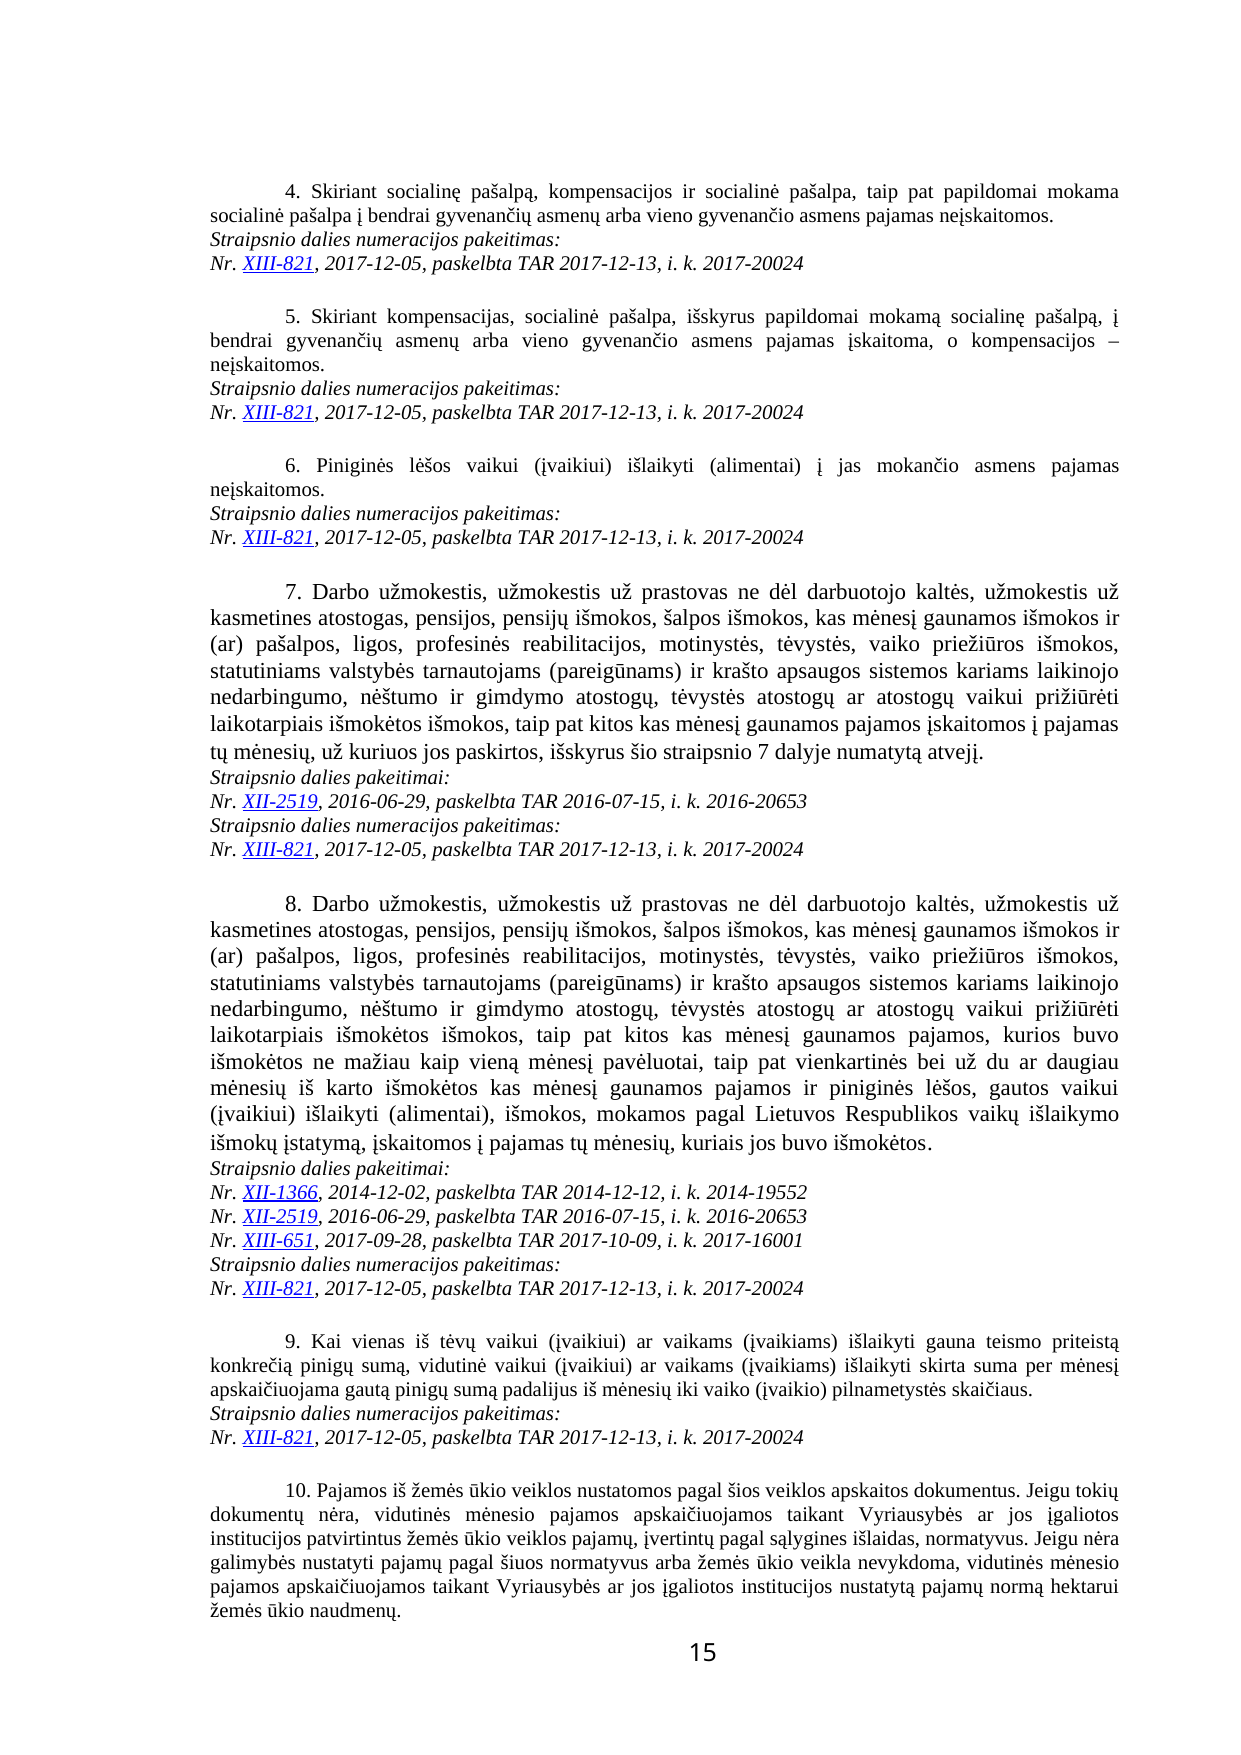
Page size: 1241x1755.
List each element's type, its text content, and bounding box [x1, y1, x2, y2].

text Straipsnio dalies numeracijos pakeitimas: [210, 501, 1120, 525]
text Straipsnio dalies pakeitimai: [210, 1156, 1120, 1180]
text Straipsnio dalies numeracijos pakeitimas: [210, 813, 1120, 837]
text Nr. XII-1366, 2014-12-02, paskelbta TAR 2014-12-12, i. k. 2014-19552 [210, 1180, 1120, 1204]
text Straipsnio dalies numeracijos pakeitimas: [210, 1252, 1120, 1276]
text 9. Kai vienas iš tėvų vaikui (įvaikiui) ar vaikams (įvaikiams) išlaikyti gauna teismo priteistą konkrečią pinigų sumą, vidutinė vaikui (įvaikiui) ar vaikams (įvaikiams) išlaikyti skirta suma per mėnesį apskaičiuojama gautą pinigų sumą padalijus iš mėnesių iki vaiko (įvaikio) pilnametystės skaičiaus. [210, 1329, 1120, 1401]
text Nr. XIII-821, 2017-12-05, paskelbta TAR 2017-12-13, i. k. 2017-20024 [210, 400, 1120, 424]
text 4. Skiriant socialinę pašalpą, kompensacijos ir socialinė pašalpa, taip pat papildomai mokama socialinė pašalpa į bendrai gyvenančių asmenų arba vieno gyvenančio asmens pajamas neįskaitomos. [210, 179, 1120, 227]
text Straipsnio dalies numeracijos pakeitimas: [210, 1401, 1120, 1425]
text 7. Darbo užmokestis, užmokestis už prastovas ne dėl darbuotojo kaltės, užmokestis už kasmetines atostogas, pensijos, pensijų išmokos, šalpos išmokos, kas mėnesį gaunamos išmokos ir (ar) pašalpos, ligos, profesinės reabilitacijos, motinystės, tėvystės, vaiko priežiūros išmokos, statutiniams valstybės tarnautojams (pareigūnams) ir krašto apsaugos sistemos kariams laikinojo nedarbingumo, nėštumo ir gimdymo atostogų, tėvystės atostogų ar atostogų vaikui prižiūrėti laikotarpiais išmokėtos išmokos, taip pat kitos kas mėnesį gaunamos pajamos įskaitomos į pajamas tų mėnesių, už kuriuos jos paskirtos, išskyrus šio straipsnio 7 dalyje numatytą atvejį. [210, 578, 1120, 765]
text Nr. XIII-821, 2017-12-05, paskelbta TAR 2017-12-13, i. k. 2017-20024 [210, 1425, 1120, 1449]
text 8. Darbo užmokestis, užmokestis už prastovas ne dėl darbuotojo kaltės, užmokestis už kasmetines atostogas, pensijos, pensijų išmokos, šalpos išmokos, kas mėnesį gaunamos išmokos ir (ar) pašalpos, ligos, profesinės reabilitacijos, motinystės, tėvystės, vaiko priežiūros išmokos, statutiniams valstybės tarnautojams (pareigūnams) ir krašto apsaugos sistemos kariams laikinojo nedarbingumo, nėštumo ir gimdymo atostogų, tėvystės atostogų ar atostogų vaikui prižiūrėti laikotarpiais išmokėtos išmokos, taip pat kitos kas mėnesį gaunamos pajamos, kurios buvo išmokėtos ne mažiau kaip vieną mėnesį pavėluotai, taip pat vienkartinės bei už du ar daugiau mėnesių iš karto išmokėtos kas mėnesį gaunamos pajamos ir piniginės lėšos, gautos vaikui (įvaikiui) išlaikyti (alimentai), išmokos, mokamos pagal Lietuvos Respublikos vaikų išlaikymo išmokų įstatymą, įskaitomos į pajamas tų mėnesių, kuriais jos buvo išmokėtos. [210, 890, 1120, 1156]
text Nr. XIII-821, 2017-12-05, paskelbta TAR 2017-12-13, i. k. 2017-20024 [210, 837, 1120, 861]
text 6. Piniginės lėšos vaikui (įvaikiui) išlaikyti (alimentai) į jas mokančio asmens pajamas neįskaitomos. [210, 453, 1120, 501]
text Straipsnio dalies numeracijos pakeitimas: [210, 227, 1120, 251]
text Nr. XII-2519, 2016-06-29, paskelbta TAR 2016-07-15, i. k. 2016-20653 [210, 789, 1120, 813]
text Straipsnio dalies numeracijos pakeitimas: [210, 376, 1120, 400]
text 10. Pajamos iš žemės ūkio veiklos nustatomos pagal šios veiklos apskaitos dokumentus. Jeigu tokių dokumentų nėra, vidutinės mėnesio pajamos apskaičiuojamos taikant Vyriausybės ar jos įgaliotos institucijos patvirtintus žemės ūkio veiklos pajamų, įvertintų pagal sąlygines išlaidas, normatyvus. Jeigu nėra galimybės nustatyti pajamų pagal šiuos normatyvus arba žemės ūkio veikla nevykdoma, vidutinės mėnesio pajamos apskaičiuojamos taikant Vyriausybės ar jos įgaliotos institucijos nustatytą pajamų normą hektarui žemės ūkio naudmenų. [210, 1478, 1120, 1622]
text Nr. XII-2519, 2016-06-29, paskelbta TAR 2016-07-15, i. k. 2016-20653 [210, 1204, 1120, 1228]
text Nr. XIII-821, 2017-12-05, paskelbta TAR 2017-12-13, i. k. 2017-20024 [210, 525, 1120, 549]
text Straipsnio dalies pakeitimai: [210, 765, 1120, 789]
text Nr. XIII-651, 2017-09-28, paskelbta TAR 2017-10-09, i. k. 2017-16001 [210, 1228, 1120, 1252]
text 5. Skiriant kompensacijas, socialinė pašalpa, išskyrus papildomai mokamą socialinę pašalpą, į bendrai gyvenančių asmenų arba vieno gyvenančio asmens pajamas įskaitoma, o kompensacijos – neįskaitomos. [210, 304, 1120, 376]
text Nr. XIII-821, 2017-12-05, paskelbta TAR 2017-12-13, i. k. 2017-20024 [210, 1276, 1120, 1300]
text Nr. XIII-821, 2017-12-05, paskelbta TAR 2017-12-13, i. k. 2017-20024 [210, 251, 1120, 275]
